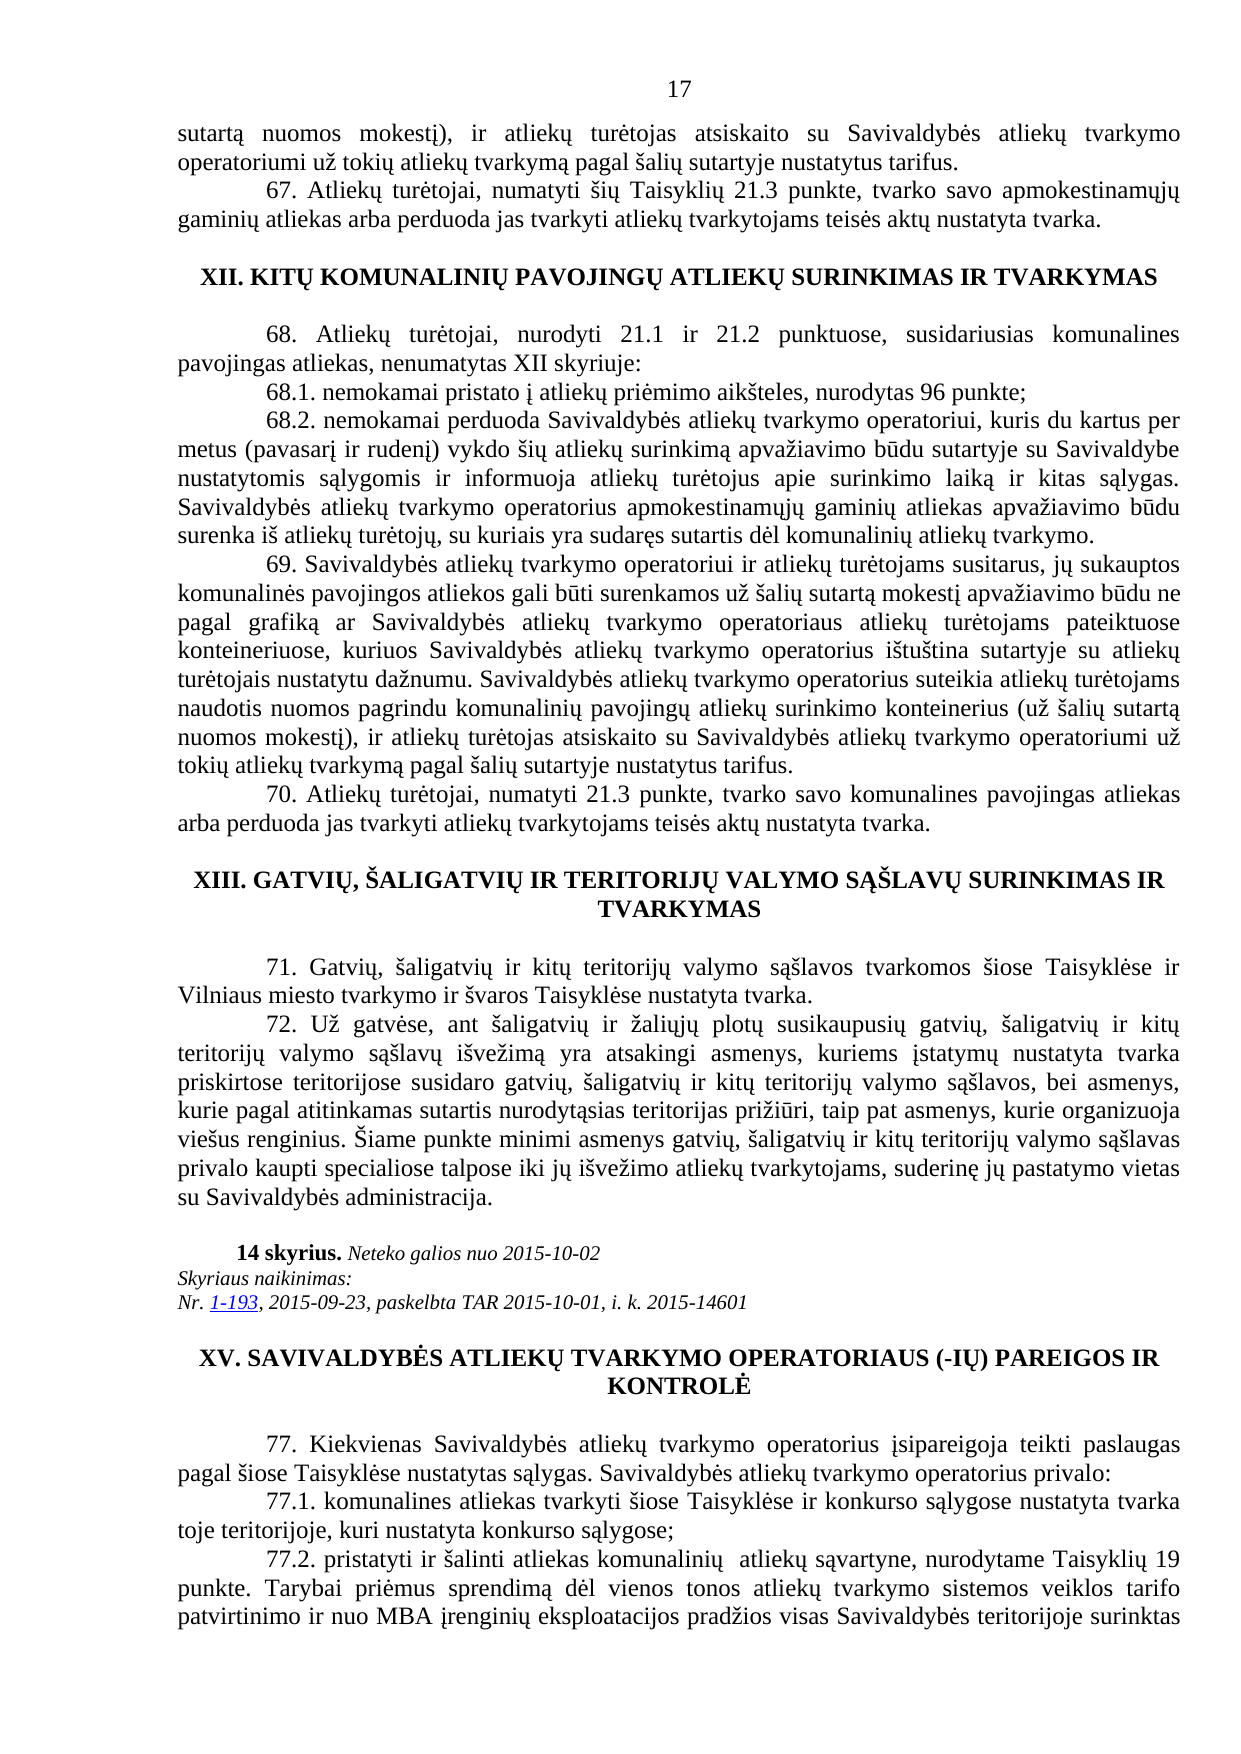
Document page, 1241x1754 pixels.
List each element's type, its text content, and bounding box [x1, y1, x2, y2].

text XII. KITŲ KOMUNALINIŲ PAVOJINGŲ ATLIEKŲ SURINKIMAS IR TVARKYMAS [177, 262, 1181, 291]
text 70. Atliekų turėtojai, numatyti 21.3 punkte, tvarko savo komunalines pavojingas atliekas arba perduoda jas tvarkyti atliekų tvarkytojams teisės aktų nustatyta tvarka. [177, 779, 1181, 837]
text XIII. GATVIŲ, ŠALIGATVIŲ IR TERITORIJŲ VALYMO SĄŠLAVŲ SURINKIMAS IR TVARKYMAS [177, 866, 1181, 923]
text sutartą nuomos mokestį), ir atliekų turėtojas atsiskaito su Savivaldybės atliekų tvarkymo operatoriumi už tokių atliekų tvarkymą pagal šalių sutartyje nustatytus tarifus. [177, 118, 1181, 176]
text 14 skyrius. Neteko galios nuo 2015-10-02 [177, 1239, 1181, 1266]
text 69. Savivaldybės atliekų tvarkymo operatoriui ir atliekų turėtojams susitarus, jų sukauptos komunalinės pavojingos atliekos gali būti surenkamos už šalių sutartą mokestį apvažiavimo būdu ne pagal grafiką ar Savivaldybės atliekų tvarkymo operatoriaus atliekų turėtojams pateiktuose konteineriuose, kuriuos Savivaldybės atliekų tvarkymo operatorius ištuština sutartyje su atliekų turėtojais nustatytu dažnumu. Savivaldybės atliekų tvarkymo operatorius suteikia atliekų turėtojams naudotis nuomos pagrindu komunalinių pavojingų atliekų surinkimo konteinerius (už šalių sutartą nuomos mokestį), ir atliekų turėtojas atsiskaito su Savivaldybės atliekų tvarkymo operatoriumi už tokių atliekų tvarkymą pagal šalių sutartyje nustatytus tarifus. [177, 549, 1181, 779]
text Skyriaus naikinimas: [177, 1266, 1181, 1290]
text 72. Už gatvėse, ant šaligatvių ir žaliųjų plotų susikaupusių gatvių, šaligatvių ir kitų teritorijų valymo sąšlavų išvežimą yra atsakingi asmenys, kuriems įstatymų nustatyta tvarka priskirtose teritorijose susidaro gatvių, šaligatvių ir kitų teritorijų valymo sąšlavos, bei asmenys, kurie pagal atitinkamas sutartis nurodytąsias teritorijas prižiūri, taip pat asmenys, kurie organizuoja viešus renginius. Šiame punkte minimi asmenys gatvių, šaligatvių ir kitų teritorijų valymo sąšlavas privalo kaupti specialiose talpose iki jų išvežimo atliekų tvarkytojams, suderinę jų pastatymo vietas su Savivaldybės administracija. [177, 1009, 1181, 1211]
text 68.1. nemokamai pristato į atliekų priėmimo aikšteles, nurodytas 96 punkte; [177, 377, 1181, 406]
text Nr. 1-193, 2015-09-23, paskelbta TAR 2015-10-01, i. k. 2015-14601 [177, 1290, 1181, 1314]
text XV. SAVIVALDYBĖS ATLIEKŲ TVARKYMO OPERATORIAUS (-IŲ) PAREIGOS IR KONTROLĖ [177, 1343, 1181, 1400]
text 68.2. nemokamai perduoda Savivaldybės atliekų tvarkymo operatoriui, kuris du kartus per metus (pavasarį ir rudenį) vykdo šių atliekų surinkimą apvažiavimo būdu sutartyje su Savivaldybe nustatytomis sąlygomis ir informuoja atliekų turėtojus apie surinkimo laiką ir kitas sąlygas. Savivaldybės atliekų tvarkymo operatorius apmokestinamųjų gaminių atliekas apvažiavimo būdu surenka iš atliekų turėtojų, su kuriais yra sudaręs sutartis dėl komunalinių atliekų tvarkymo. [177, 406, 1181, 549]
text 71. Gatvių, šaligatvių ir kitų teritorijų valymo sąšlavos tvarkomos šiose Taisyklėse ir Vilniaus miesto tvarkymo ir švaros Taisyklėse nustatyta tvarka. [177, 952, 1181, 1009]
text 68. Atliekų turėtojai, nurodyti 21.1 ir 21.2 punktuose, susidariusias komunalines pavojingas atliekas, nenumatytas XII skyriuje: [177, 319, 1181, 377]
text 77.2. pristatyti ir šalinti atliekas komunalinių atliekų sąvartyne, nurodytame Taisyklių 19 punkte. Tarybai priėmus sprendimą dėl vienos tonos atliekų tvarkymo sistemos veiklos tarifo patvirtinimo ir nuo MBA įrenginių eksploatacijos pradžios visas Savivaldybės teritorijoje surinktas [177, 1544, 1181, 1630]
text 77. Kiekvienas Savivaldybės atliekų tvarkymo operatorius įsipareigoja teikti paslaugas pagal šiose Taisyklėse nustatytas sąlygas. Savivaldybės atliekų tvarkymo operatorius privalo: [177, 1429, 1181, 1486]
text 77.1. komunalines atliekas tvarkyti šiose Taisyklėse ir konkurso sąlygose nustatyta tvarka toje teritorijoje, kuri nustatyta konkurso sąlygose; [177, 1486, 1181, 1544]
text 67. Atliekų turėtojai, numatyti šių Taisyklių 21.3 punkte, tvarko savo apmokestinamųjų gaminių atliekas arba perduoda jas tvarkyti atliekų tvarkytojams teisės aktų nustatyta tvarka. [177, 176, 1181, 233]
